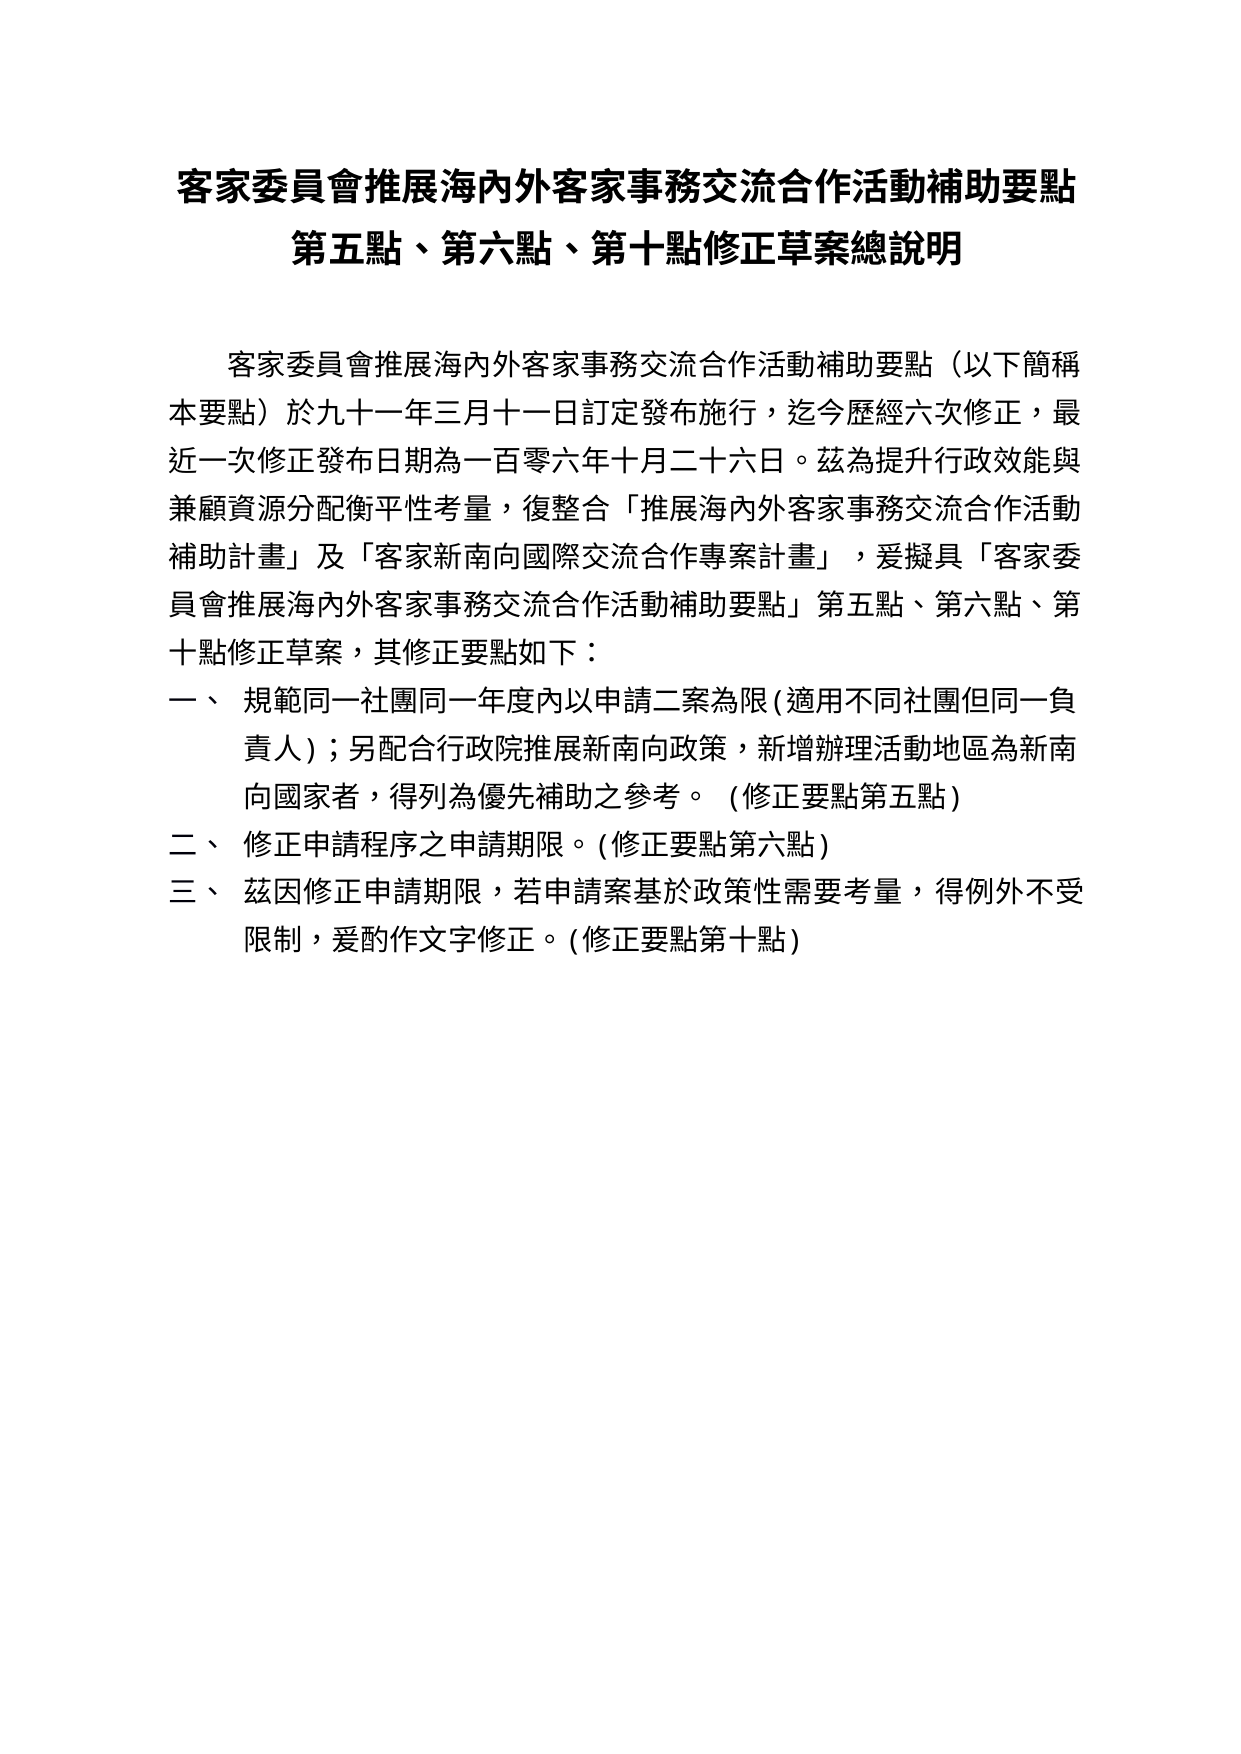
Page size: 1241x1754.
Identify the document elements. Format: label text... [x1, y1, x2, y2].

list 修正申請程序之申請期限。(修正要點第六點) [169, 817, 1084, 864]
list 茲因修正申請期限，若申請案基於政策性需要考量，得例外不受限制，爰酌作文字修正。(修正要點第十點) [169, 864, 1084, 960]
list 規範同一社團同一年度內以申請二案為限(適用不同社團但同一負責人)；另配合行政院推展新南向政策，新增辦理活動地區為新南向國家者，得列為優先補助之參考。 (修正要點第五點) [169, 673, 1084, 817]
text 第五點、第六點、第十點修正草案總說明 [169, 212, 1084, 275]
text 客家委員會推展海內外客家事務交流合作活動補助要點 [169, 150, 1084, 212]
text 客家委員會推展海內外客家事務交流合作活動補助要點（以下簡稱本要點）於九十一年三月十一日訂定發布施行，迄今歷經六次修正，最近一次修正發布日期為一百零六年十月二十六日。茲為提升行政效能與兼顧資源分配衡平性考量，復整合「推展海內外客家事務交流合作活動補助計畫」及「客家新南向國際交流合作專案計畫」，爰擬具「客家委員會推展海內外客家事務交流合作活動補助要點」第五點、第六點、第十點修正草案，其修正要點如下： [169, 337, 1084, 673]
